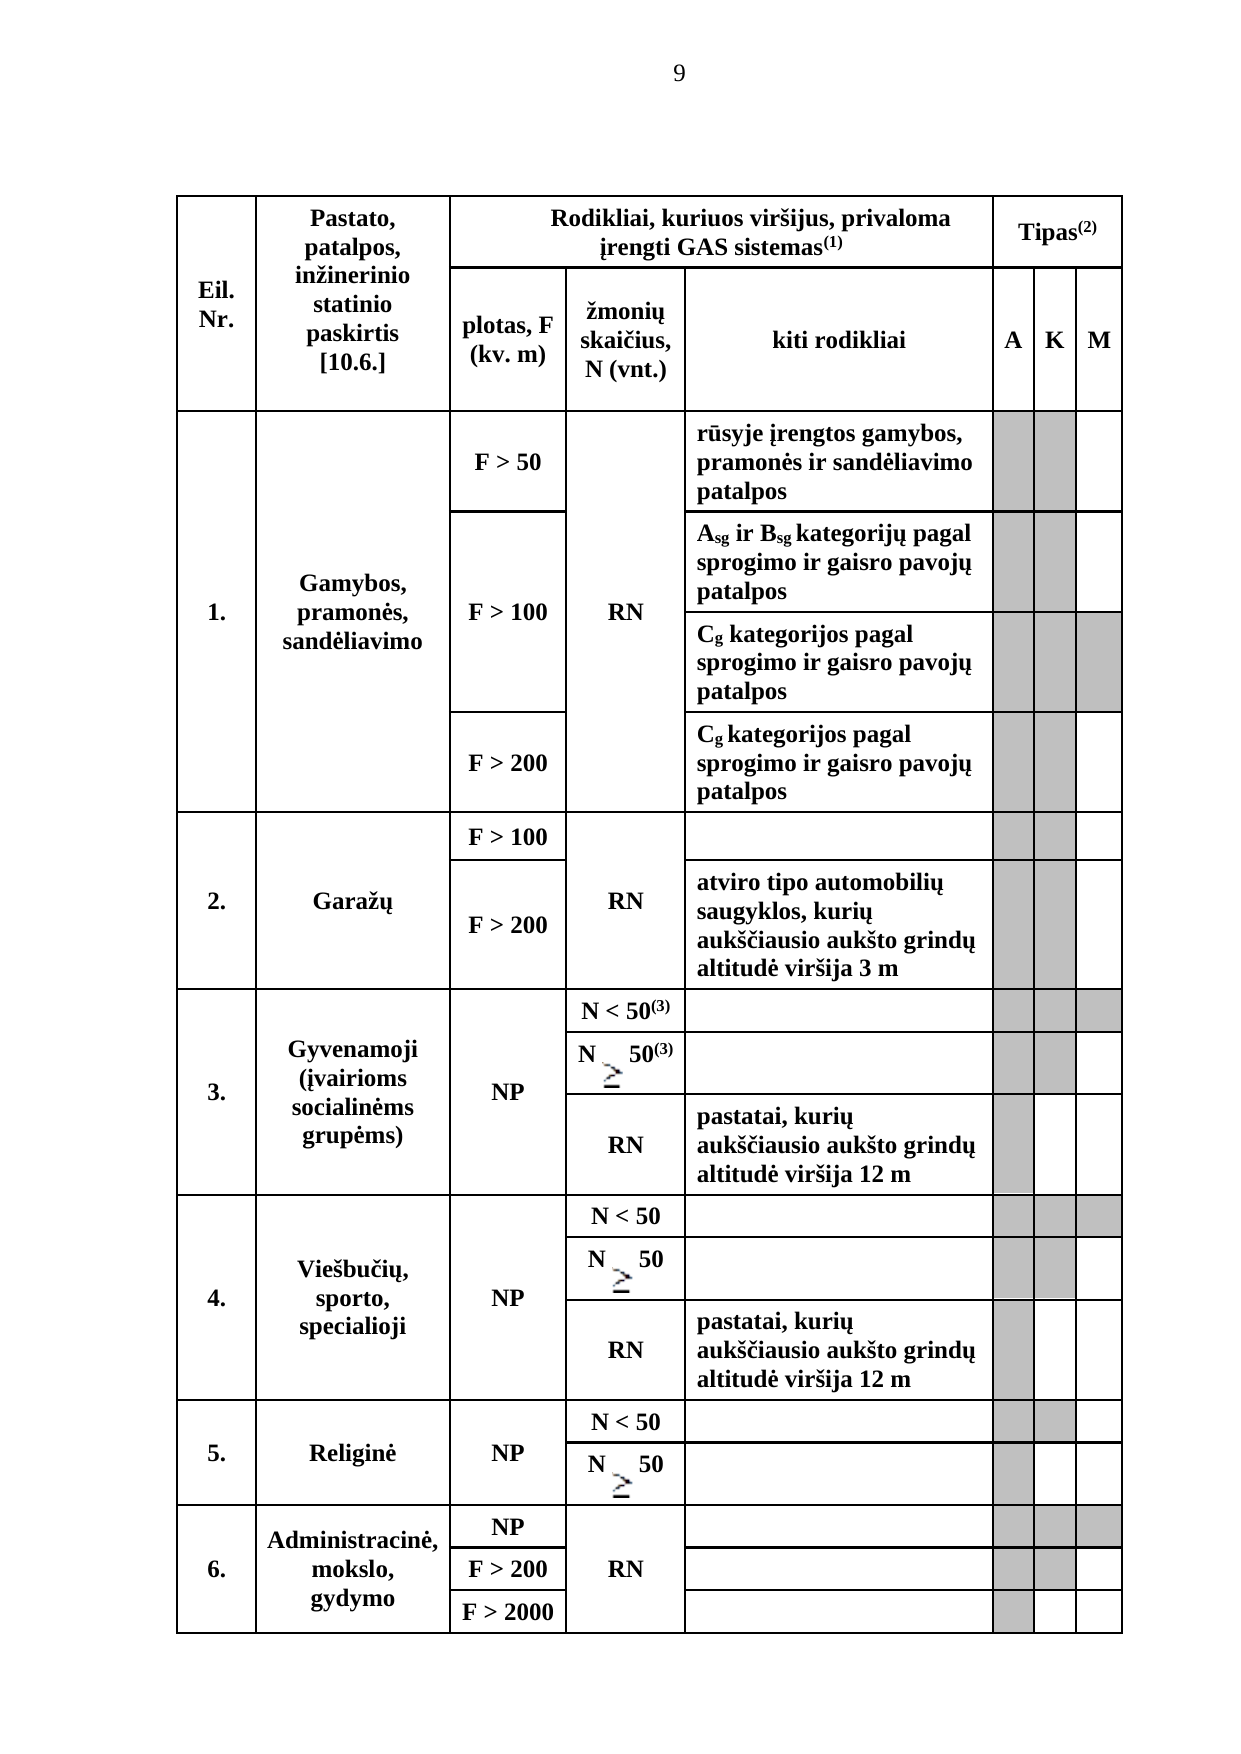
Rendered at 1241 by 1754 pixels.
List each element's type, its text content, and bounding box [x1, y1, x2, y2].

table_cell [994, 1095, 1033, 1193]
table_cell NP [451, 1401, 565, 1504]
table_cell [1035, 613, 1075, 711]
table_cell [1077, 613, 1121, 711]
table_header Pastato, patalpos, inžinerinio statinio paskirtis [10.6.] [257, 197, 449, 410]
table_cell [686, 1506, 992, 1546]
table_cell [1077, 1401, 1121, 1441]
table_cell F > 2000 [451, 1591, 565, 1632]
table_cell RN [567, 813, 684, 988]
table_cell [994, 1196, 1033, 1236]
table_cell N < 50 [567, 1401, 684, 1441]
table_cell [1035, 713, 1075, 811]
table_cell plotas, F (kv. m) [451, 269, 565, 410]
table_cell [1035, 1095, 1075, 1193]
table_cell [686, 1196, 992, 1236]
table_cell N < 50(3) [567, 990, 684, 1031]
table_cell [686, 1238, 992, 1298]
table_cell [994, 1301, 1033, 1399]
table_cell [686, 1591, 992, 1632]
table_cell [1035, 990, 1075, 1031]
table_header Rodikliai, kuriuos viršijus, privaloma įrengti GAS sistemas(1) [451, 197, 992, 266]
table_cell 6. [178, 1506, 255, 1632]
table_cell [994, 1506, 1033, 1546]
table_cell Cg kategorijos pagal sprogimo ir gaisro pavojų patalpos [686, 713, 992, 811]
table_cell [1077, 1506, 1121, 1546]
table_cell [686, 990, 992, 1031]
table_header Eil. Nr. [178, 197, 255, 410]
table_cell [686, 1033, 992, 1093]
table_cell pastatai, kurių aukščiausio aukšto grindų altitudė viršija 12 m [686, 1301, 992, 1399]
table_cell [1035, 1238, 1075, 1298]
table_cell [994, 1033, 1033, 1093]
table_cell NP [451, 1506, 565, 1546]
table_cell N < 50 [567, 1196, 684, 1236]
table_cell [994, 861, 1033, 988]
table_cell Garažų [257, 813, 449, 988]
table_cell [1035, 1301, 1075, 1399]
table_cell K [1035, 269, 1075, 410]
table_cell pastatai, kurių aukščiausio aukšto grindų altitudė viršija 12 m [686, 1095, 992, 1193]
table_cell rūsyje įrengtos gamybos, pramonės ir sandėliavimo patalpos [686, 412, 992, 510]
table_cell atviro tipo automobilių saugyklos, kurių aukščiausio aukšto grindų altitudė viršija 3 m [686, 861, 992, 988]
table_cell [1035, 1506, 1075, 1546]
table_cell [1077, 1033, 1121, 1093]
table_cell [994, 1401, 1033, 1441]
table_cell [1035, 513, 1075, 611]
table_cell [994, 713, 1033, 811]
table_cell [1077, 412, 1121, 510]
table_cell [686, 1549, 992, 1589]
table_cell [1077, 990, 1121, 1031]
table_cell RN [567, 1095, 684, 1193]
table_cell Religinė [257, 1401, 449, 1504]
table_cell [1035, 1591, 1075, 1632]
table_cell N 50 [567, 1238, 684, 1298]
table_cell [1035, 1444, 1075, 1504]
table_cell RN [567, 412, 684, 811]
table_cell NP [451, 1196, 565, 1399]
table_cell [994, 1238, 1033, 1298]
table_cell [686, 1401, 992, 1441]
table_cell [1035, 1196, 1075, 1236]
table_cell F > 50 [451, 412, 565, 510]
table_cell [1035, 1033, 1075, 1093]
table_cell N 50 [567, 1444, 684, 1504]
table_cell Administracinė, mokslo, gydymo [257, 1506, 449, 1632]
table_cell [1077, 1301, 1121, 1399]
table_cell F > 200 [451, 713, 565, 811]
table_cell NP [451, 990, 565, 1193]
table_cell 5. [178, 1401, 255, 1504]
table_cell [1077, 1238, 1121, 1298]
table_cell Viešbučių, sporto, specialioji [257, 1196, 449, 1399]
table_cell [994, 990, 1033, 1031]
table_cell [1077, 513, 1121, 611]
table_cell žmonių skaičius, N (vnt.) [567, 269, 684, 410]
table_cell F > 200 [451, 861, 565, 988]
table_cell 1. [178, 412, 255, 811]
table_cell kiti rodikliai [686, 269, 992, 410]
table_cell 3. [178, 990, 255, 1193]
table_cell Cg kategorijos pagal sprogimo ir gaisro pavojų patalpos [686, 613, 992, 711]
table_cell [1035, 412, 1075, 510]
table_cell Gyvenamoji (įvairioms socialinėms grupėms) [257, 990, 449, 1193]
table_cell F > 200 [451, 1549, 565, 1589]
table_cell N 50(3) [567, 1033, 684, 1093]
table_cell A [994, 269, 1033, 410]
table_cell [1035, 861, 1075, 988]
table_cell [1077, 1591, 1121, 1632]
table_cell [994, 412, 1033, 510]
table_cell [686, 813, 992, 859]
table_cell F > 100 [451, 513, 565, 711]
table_cell [686, 1444, 992, 1504]
table_header Tipas(2) [994, 197, 1121, 266]
table_cell [1077, 1095, 1121, 1193]
table_cell [994, 513, 1033, 611]
table_cell F > 100 [451, 813, 565, 859]
table_cell [1035, 1401, 1075, 1441]
table_cell [994, 1549, 1033, 1589]
table_cell 4. [178, 1196, 255, 1399]
table_cell RN [567, 1301, 684, 1399]
table_cell [1077, 1444, 1121, 1504]
table_cell [1077, 1549, 1121, 1589]
table_cell 2. [178, 813, 255, 988]
table_cell [994, 613, 1033, 711]
table_cell [1035, 813, 1075, 859]
table_cell M [1077, 269, 1121, 410]
table_cell [994, 1591, 1033, 1632]
table_cell [1077, 861, 1121, 988]
table_cell RN [567, 1506, 684, 1632]
table_cell Asg ir Bsg kategorijų pagal sprogimo ir gaisro pavojų patalpos [686, 513, 992, 611]
table_cell [1077, 713, 1121, 811]
table_cell Gamybos, pramonės, sandėliavimo [257, 412, 449, 811]
table_cell [994, 1444, 1033, 1504]
table_cell [1035, 1549, 1075, 1589]
table_cell [994, 813, 1033, 859]
table_cell [1077, 813, 1121, 859]
table_cell [1077, 1196, 1121, 1236]
